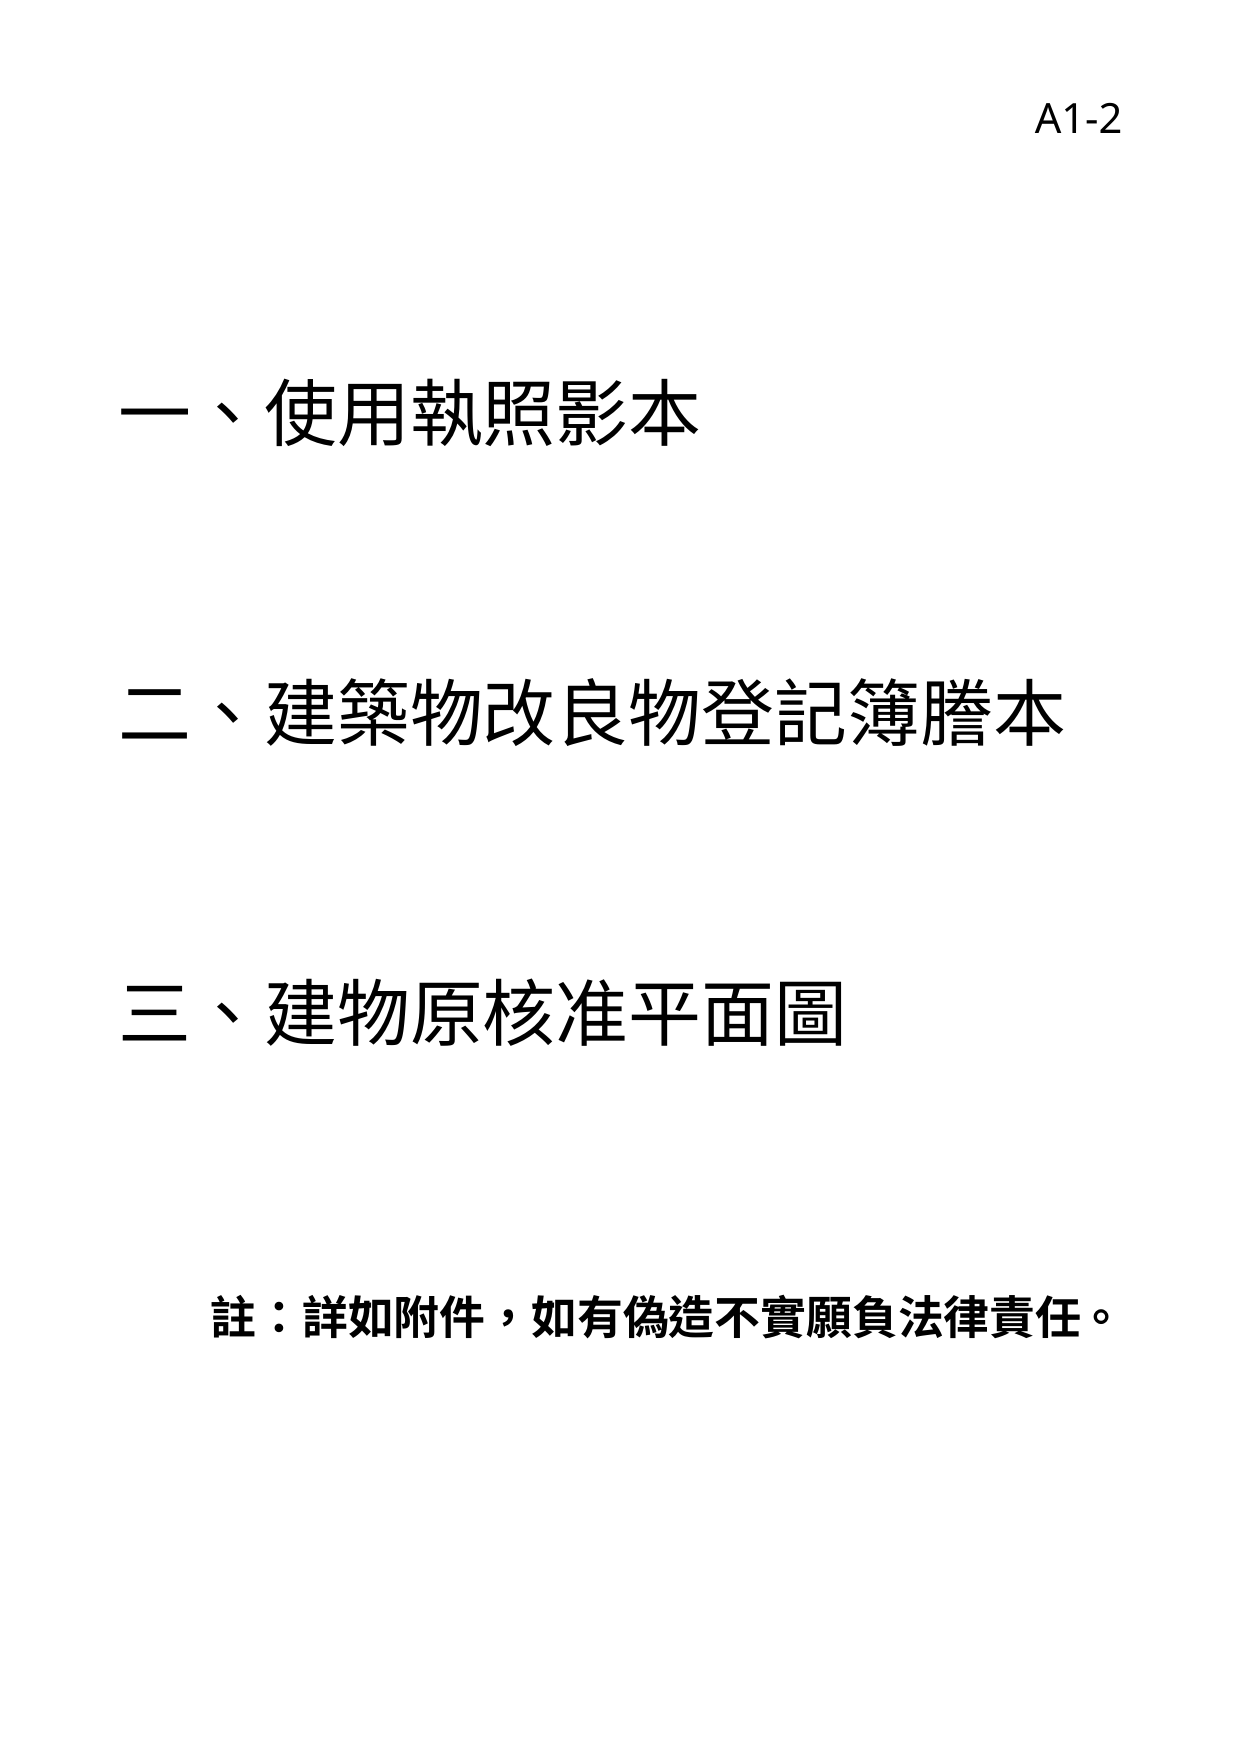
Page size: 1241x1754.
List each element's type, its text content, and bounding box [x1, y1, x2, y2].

text 一、使用執照影本 [118, 352, 1122, 464]
text 註：詳如附件，如有偽造不實願負法律責任。 [210, 1277, 1122, 1352]
text 三、建物原核准平面圖 [118, 952, 1122, 1064]
text 二、建築物改良物登記簿謄本 [118, 652, 1122, 764]
